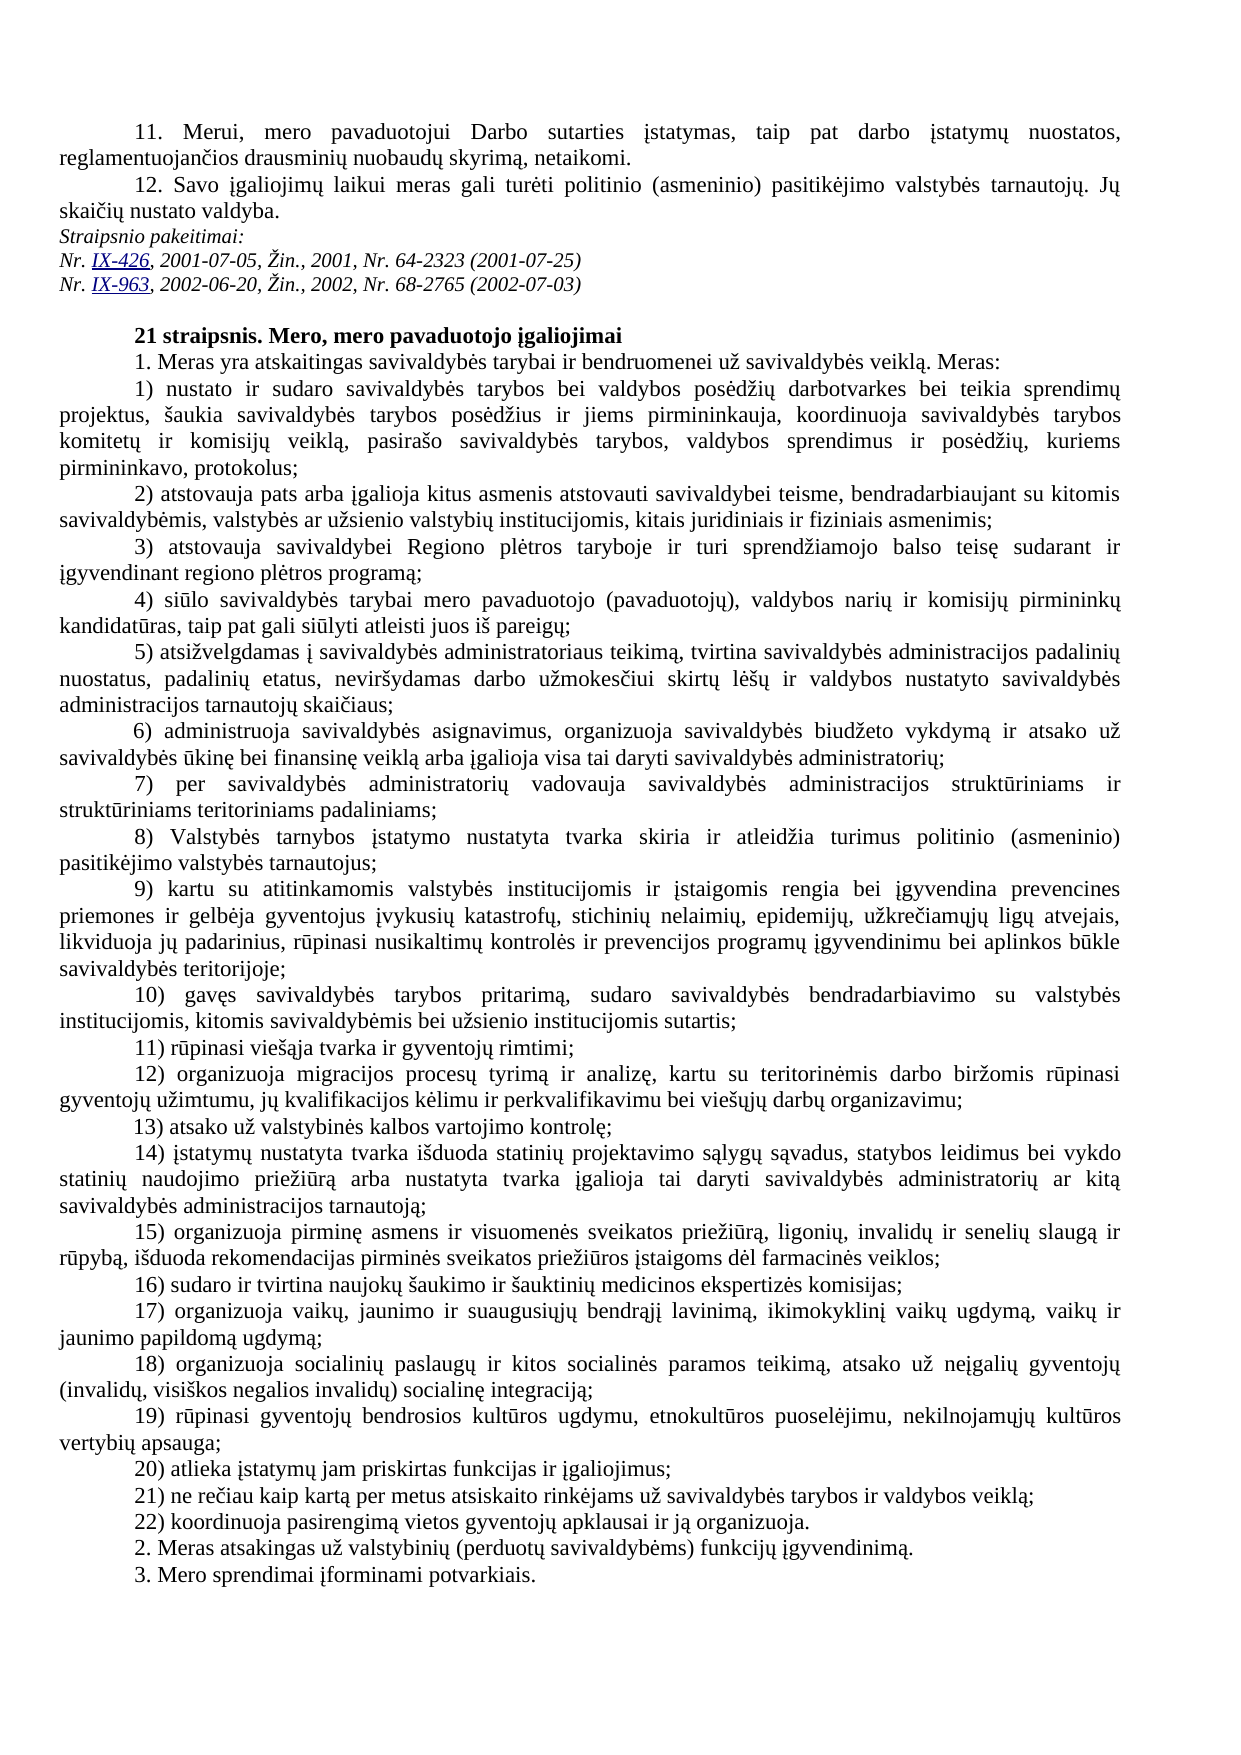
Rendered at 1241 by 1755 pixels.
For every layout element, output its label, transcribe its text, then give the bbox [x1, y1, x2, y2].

text 21 straipsnis. Mero, mero pavaduotojo įgaliojimai [59, 322, 1122, 348]
text 18) organizuoja socialinių paslaugų ir kitos socialinės paramos teikimą, atsako už neįgalių gyventojų (invalidų, visiškos negalios invalidų) socialinę integraciją; [59, 1350, 1122, 1403]
text 3. Mero sprendimai įforminami potvarkiais. [59, 1561, 1122, 1587]
text 6) administruoja savivaldybės asignavimus, organizuoja savivaldybės biudžeto vykdymą ir atsako už savivaldybės ūkinę bei finansinę veiklą arba įgalioja visa tai daryti savivaldybės administratorių; [59, 717, 1122, 770]
text 15) organizuoja pirminę asmens ir visuomenės sveikatos priežiūrą, ligonių, invalidų ir senelių slaugą ir rūpybą, išduoda rekomendacijas pirminės sveikatos priežiūros įstaigoms dėl farmacinės veiklos; [59, 1218, 1122, 1271]
text 5) atsižvelgdamas į savivaldybės administratoriaus teikimą, tvirtina savivaldybės administracijos padalinių nuostatus, padalinių etatus, neviršydamas darbo užmokesčiui skirtų lėšų ir valdybos nustatyto savivaldybės administracijos tarnautojų skaičiaus; [59, 638, 1122, 717]
text 21) ne rečiau kaip kartą per metus atsiskaito rinkėjams už savivaldybės tarybos ir valdybos veiklą; [59, 1482, 1122, 1508]
text 11) rūpinasi viešąja tvarka ir gyventojų rimtimi; [59, 1034, 1122, 1060]
text 1) nustato ir sudaro savivaldybės tarybos bei valdybos posėdžių darbotvarkes bei teikia sprendimų projektus, šaukia savivaldybės tarybos posėdžius ir jiems pirmininkauja, koordinuoja savivaldybės tarybos komitetų ir komisijų veiklą, pasirašo savivaldybės tarybos, valdybos sprendimus ir posėdžių, kuriems pirmininkavo, protokolus; [59, 375, 1122, 480]
text 7) per savivaldybės administratorių vadovauja savivaldybės administracijos struktūriniams ir struktūriniams teritoriniams padaliniams; [59, 770, 1122, 823]
text 2. Meras atsakingas už valstybinių (perduotų savivaldybėms) funkcijų įgyvendinimą. [59, 1534, 1122, 1561]
text 17) organizuoja vaikų, jaunimo ir suaugusiųjų bendrąjį lavinimą, ikimokyklinį vaikų ugdymą, vaikų ir jaunimo papildomą ugdymą; [59, 1297, 1122, 1350]
text 2) atstovauja pats arba įgalioja kitus asmenis atstovauti savivaldybei teisme, bendradarbiaujant su kitomis savivaldybėmis, valstybės ar užsienio valstybių institucijomis, kitais juridiniais ir fiziniais asmenimis; [59, 480, 1122, 533]
text 16) sudaro ir tvirtina naujokų šaukimo ir šauktinių medicinos ekspertizės komisijas; [59, 1271, 1122, 1297]
text 4) siūlo savivaldybės tarybai mero pavaduotojo (pavaduotojų), valdybos narių ir komisijų pirmininkų kandidatūras, taip pat gali siūlyti atleisti juos iš pareigų; [59, 586, 1122, 638]
text 1. Meras yra atskaitingas savivaldybės tarybai ir bendruomenei už savivaldybės veiklą. Meras: [59, 348, 1122, 375]
text 10) gavęs savivaldybės tarybos pritarimą, sudaro savivaldybės bendradarbiavimo su valstybės institucijomis, kitomis savivaldybėmis bei užsienio institucijomis sutartis; [59, 981, 1122, 1034]
text 3) atstovauja savivaldybei Regiono plėtros taryboje ir turi sprendžiamojo balso teisę sudarant ir įgyvendinant regiono plėtros programą; [59, 533, 1122, 586]
text 14) įstatymų nustatyta tvarka išduoda statinių projektavimo sąlygų sąvadus, statybos leidimus bei vykdo statinių naudojimo priežiūrą arba nustatyta tvarka įgalioja tai daryti savivaldybės administratorių ar kitą savivaldybės administracijos tarnautoją; [59, 1139, 1122, 1218]
text 19) rūpinasi gyventojų bendrosios kultūros ugdymu, etnokultūros puoselėjimu, nekilnojamųjų kultūros vertybių apsauga; [59, 1403, 1122, 1455]
text 9) kartu su atitinkamomis valstybės institucijomis ir įstaigomis rengia bei įgyvendina prevencines priemones ir gelbėja gyventojus įvykusių katastrofų, stichinių nelaimių, epidemijų, užkrečiamųjų ligų atvejais, likviduoja jų padarinius, rūpinasi nusikaltimų kontrolės ir prevencijos programų įgyvendinimu bei aplinkos būkle savivaldybės teritorijoje; [59, 876, 1122, 981]
text 12. Savo įgaliojimų laikui meras gali turėti politinio (asmeninio) pasitikėjimo valstybės tarnautojų. Jų skaičių nustato valdyba. [59, 171, 1122, 223]
text 13) atsako už valstybinės kalbos vartojimo kontrolę; [59, 1113, 1122, 1139]
text 20) atlieka įstatymų jam priskirtas funkcijas ir įgaliojimus; [59, 1455, 1122, 1482]
text 8) Valstybės tarnybos įstatymo nustatyta tvarka skiria ir atleidžia turimus politinio (asmeninio) pasitikėjimo valstybės tarnautojus; [59, 823, 1122, 876]
text Straipsnio pakeitimai: [59, 223, 1122, 248]
text 22) koordinuoja pasirengimą vietos gyventojų apklausai ir ją organizuoja. [59, 1508, 1122, 1534]
text 11. Merui, mero pavaduotojui Darbo sutarties įstatymas, taip pat darbo įstatymų nuostatos, reglamentuojančios drausminių nuobaudų skyrimą, netaikomi. [59, 118, 1122, 171]
text 12) organizuoja migracijos procesų tyrimą ir analizę, kartu su teritorinėmis darbo biržomis rūpinasi gyventojų užimtumu, jų kvalifikacijos kėlimu ir perkvalifikavimu bei viešųjų darbų organizavimu; [59, 1060, 1122, 1113]
text Nr. IX-426, 2001-07-05, Žin., 2001, Nr. 64-2323 (2001-07-25) [59, 248, 1122, 272]
text Nr. IX-963, 2002-06-20, Žin., 2002, Nr. 68-2765 (2002-07-03) [59, 272, 1122, 296]
